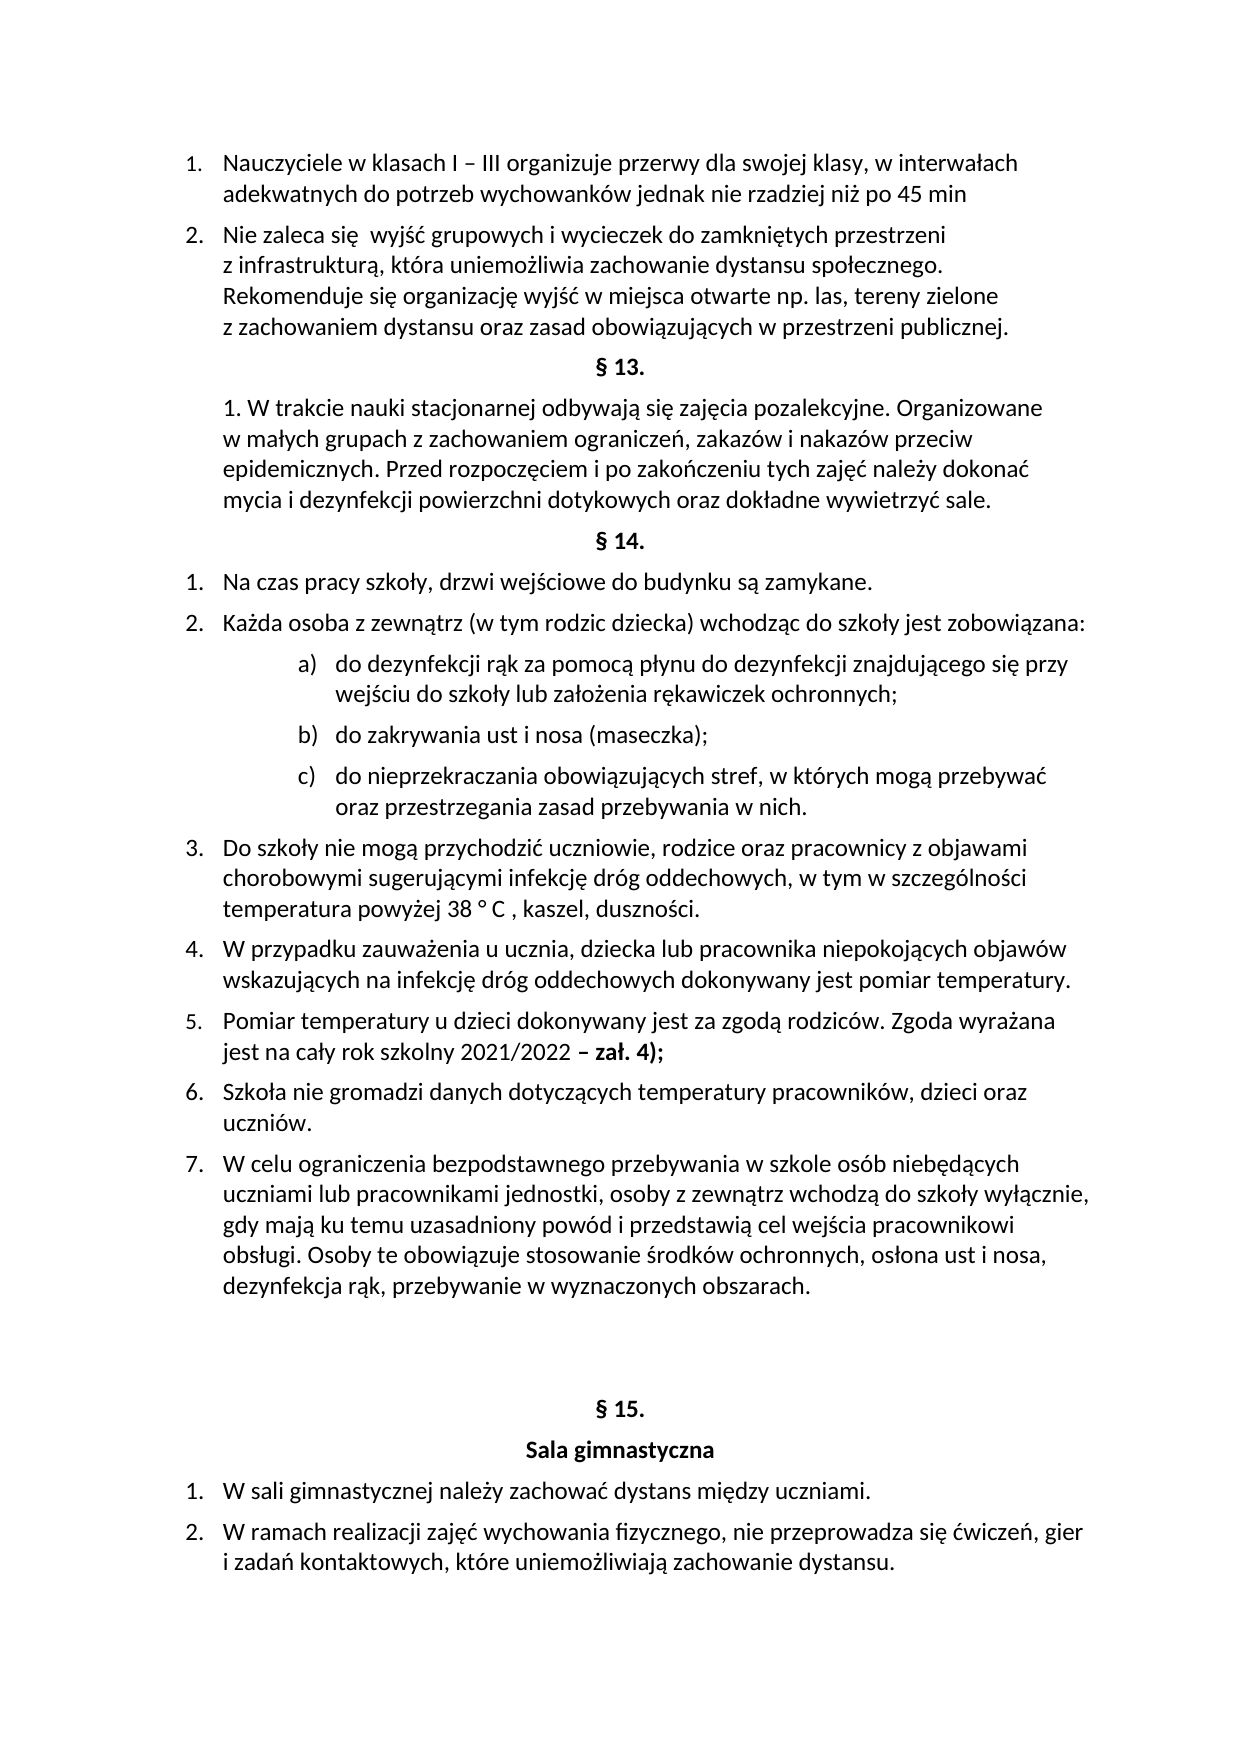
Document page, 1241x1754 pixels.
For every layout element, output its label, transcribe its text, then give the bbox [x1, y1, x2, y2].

list W sali gimnastycznej należy zachować dystans między uczniami. [185, 1475, 1093, 1505]
list Każda osoba z zewnątrz (w tym rodzic dziecka) wchodząc do szkoły jest zobowiązana: [185, 607, 1093, 637]
list Nauczyciele w klasach I – III organizuje przerwy dla swojej klasy, w interwałach adekwatnych do potrzeb wychowanków jednak nie rzadziej niż po 45 min [185, 148, 1093, 209]
list do nieprzekraczania obowiązujących stref, w których mogą przebywać oraz przestrzegania zasad przebywania w nich. [298, 760, 1093, 821]
list W przypadku zauważenia u ucznia, dziecka lub pracownika niepokojących objawów wskazujących na infekcję dróg oddechowych dokonywany jest pomiar temperatury. [185, 934, 1093, 995]
text § 13. [148, 352, 1093, 382]
list W celu ograniczenia bezpodstawnego przebywania w szkole osób niebędących uczniami lub pracownikami jednostki, osoby z zewnątrz wchodzą do szkoły wyłącznie, gdy mają ku temu uzasadniony powód i przedstawią cel wejścia pracownikowi obsługi. Osoby te obowiązuje stosowanie środków ochronnych, osłona ust i nosa, dezynfekcja rąk, przebywanie w wyznaczonych obszarach. [185, 1148, 1093, 1301]
text Sala gimnastyczna [148, 1434, 1093, 1464]
list do dezynfekcji rąk za pomocą płynu do dezynfekcji znajdującego się przy wejściu do szkoły lub założenia rękawiczek ochronnych; [298, 648, 1093, 709]
text 1. W trakcie nauki stacjonarnej odbywają się zajęcia pozalekcyjne. Organizowane w małych grupach z zachowaniem ograniczeń, zakazów i nakazów przeciw epidemicznych. Przed rozpoczęciem i po zakończeniu tych zajęć należy dokonać mycia i dezynfekcji powierzchni dotykowych oraz dokładne wywietrzyć sale. [223, 392, 1093, 514]
list Nie zaleca się wyjść grupowych i wycieczek do zamkniętych przestrzeni z infrastrukturą, która uniemożliwia zachowanie dystansu społecznego. Rekomenduje się organizację wyjść w miejsca otwarte np. las, tereny zielone z zachowaniem dystansu oraz zasad obowiązujących w przestrzeni publicznej. [185, 219, 1093, 341]
list W ramach realizacji zajęć wychowania fizycznego, nie przeprowadza się ćwiczeń, gier i zadań kontaktowych, które uniemożliwiają zachowanie dystansu. [185, 1516, 1093, 1577]
text § 14. [148, 525, 1093, 556]
list Na czas pracy szkoły, drzwi wejściowe do budynku są zamykane. [185, 566, 1093, 596]
list Szkoła nie gromadzi danych dotyczących temperatury pracowników, dzieci oraz uczniów. [185, 1077, 1093, 1138]
list Pomiar temperatury u dzieci dokonywany jest za zgodą rodziców. Zgoda wyrażana jest na cały rok szkolny 2021/2022 – zał. 4); [185, 1005, 1093, 1066]
list do zakrywania ust i nosa (maseczka); [298, 719, 1093, 750]
text § 15. [148, 1393, 1093, 1423]
list Do szkoły nie mogą przychodzić uczniowie, rodzice oraz pracownicy z objawami chorobowymi sugerującymi infekcję dróg oddechowych, w tym w szczególności temperatura powyżej 38 ° C , kaszel, duszności. [185, 832, 1093, 923]
